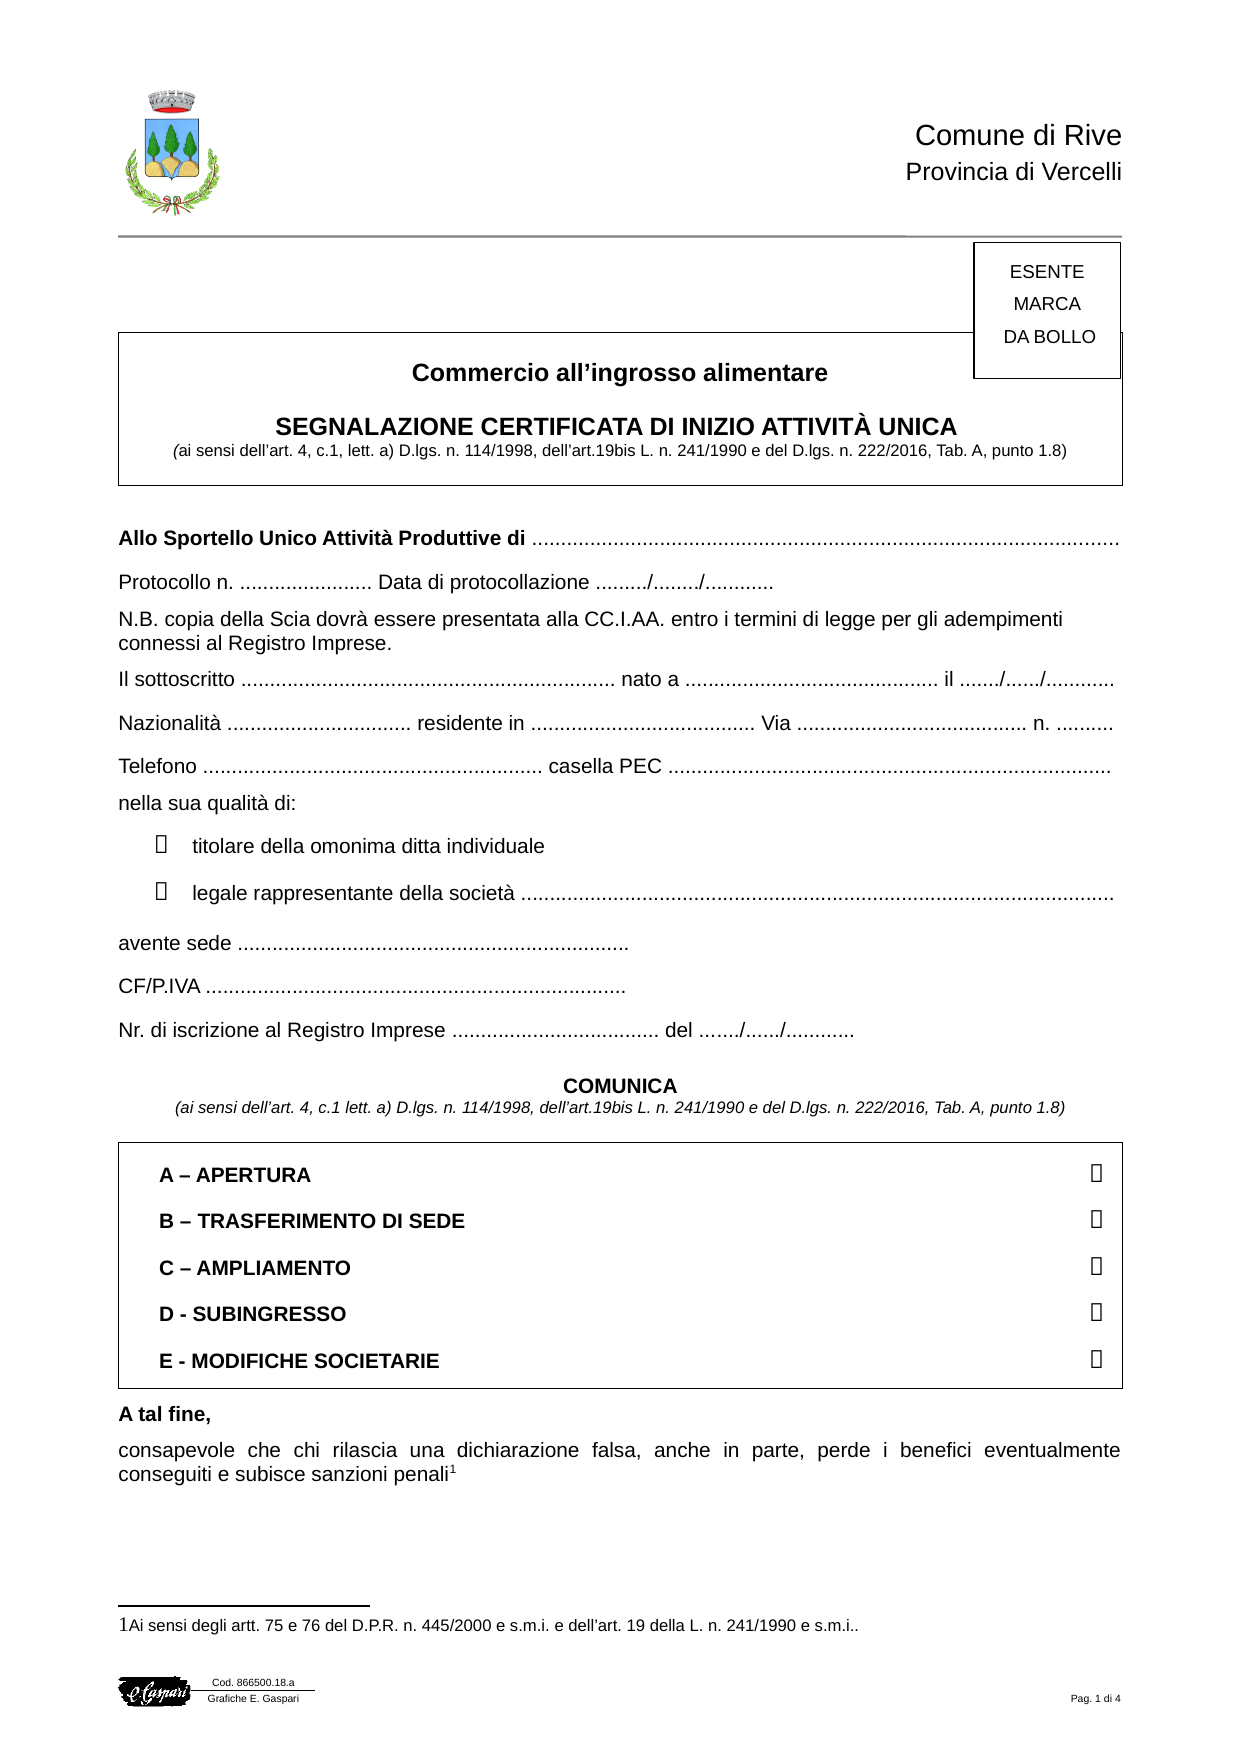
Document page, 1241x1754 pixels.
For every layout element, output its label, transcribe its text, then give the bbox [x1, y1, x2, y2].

text CF/P.IVA ......................................................................... [118, 974, 1122, 998]
text Nazionalità ................................ residente in ....................................... Via ........................................ n. .......... [118, 710, 1122, 734]
text  legale rappresentante della società ....................................................................................................... [153, 873, 1122, 908]
text Telefono ........................................................... casella PEC ............................................................................. [118, 754, 1122, 778]
text COMUNICA [118, 1074, 1122, 1098]
text Nr. di iscrizione al Registro Imprese .................................... del ......./....../............ [118, 1018, 1122, 1042]
text Il sottoscritto ................................................................. nato a ............................................ il ......./....../............ [118, 667, 1122, 691]
text Comune di Rive [224, 118, 1122, 152]
text avente sede .................................................................... [118, 930, 1122, 954]
text Provincia di Vercelli [224, 157, 1122, 185]
text  titolare della omonima ditta individuale [153, 827, 1122, 861]
text Ai sensi degli artt. 75 e 76 del D.P.R. n. 445/2000 e s.m.i. e dell’art. 19 della L. n. 241/1990 e s.m.i.. [118, 1612, 1122, 1636]
text consapevole che chi rilascia una dichiarazione falsa, anche in parte, perde i benefici eventualmente conseguiti e subisce sanzioni penali [118, 1438, 1122, 1486]
text N.B. copia della Scia dovrà essere presentata alla CC.I.AA. entro i termini di legge per gli adempimenti connessi al Registro Imprese. [118, 606, 1122, 654]
text Allo Sportello Unico Attività Produttive di [118, 526, 1122, 550]
text Protocollo n. ....................... Data di protocollazione ........./......../............ [118, 570, 1122, 594]
table_header Commercio all’ingrosso alimentare SEGNALAZIONE CERTIFICATA DI INIZIO ATTIVITÀ UNICA (ai sensi dell’art. 4, c.1, lett. a) D.lgs. n. 114/1998, dell’art.19bis L. n. 241/1990 e del D.lgs. n. 222/2016, Tab. A, punto 1.8) [119, 333, 1122, 485]
text (ai sensi dell’art. 4, c.1 lett. a) D.lgs. n. 114/1998, dell’art.19bis L. n. 241/1990 e del D.lgs. n. 222/2016, Tab. A, punto 1.8) [118, 1098, 1122, 1117]
text A tal fine, [118, 1402, 1122, 1426]
picture [122, 87, 224, 219]
table_header A – APERTURA  B – TRASFERIMENTO DI SEDE  C – AMPLIAMENTO  D - SUBINGRESSO  E - MODIFICHE SOCIETARIE  [119, 1143, 1122, 1388]
picture [117, 1675, 191, 1707]
text nella sua qualità di: [118, 791, 1122, 814]
